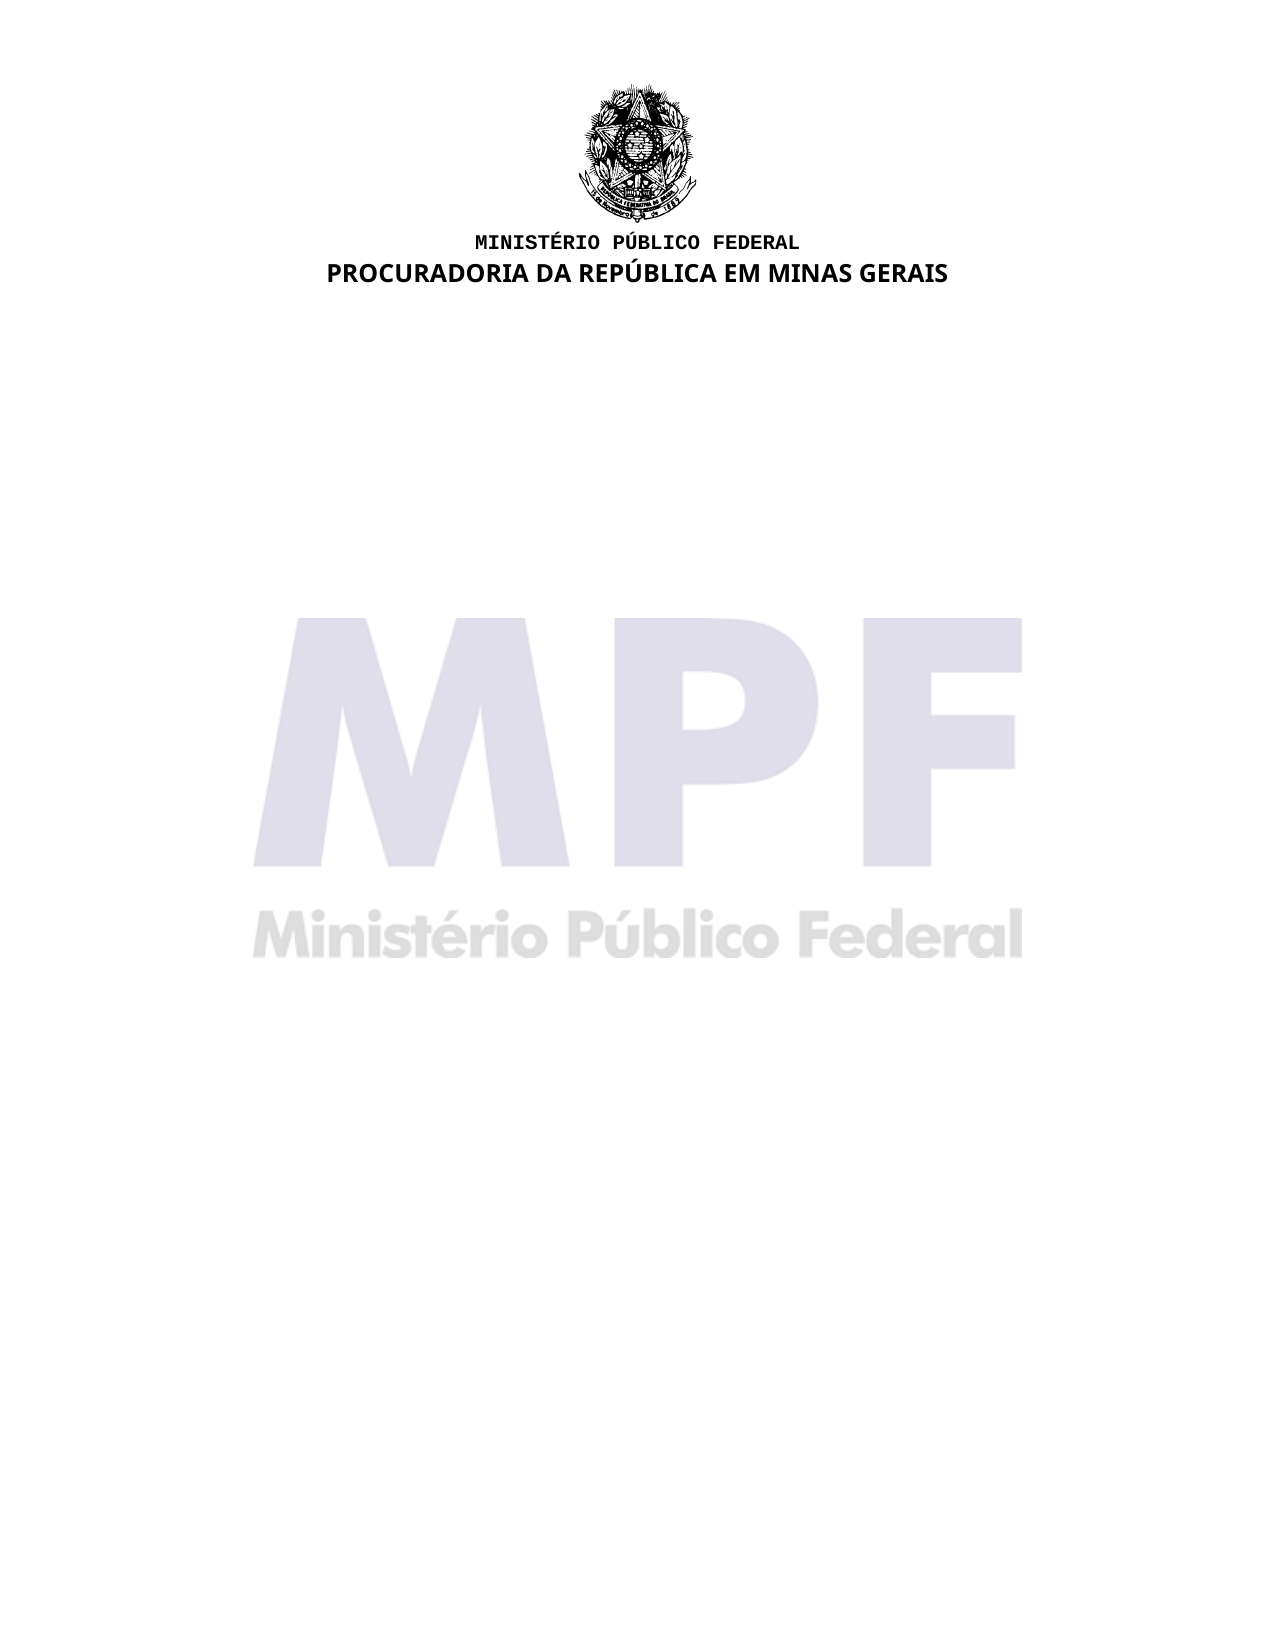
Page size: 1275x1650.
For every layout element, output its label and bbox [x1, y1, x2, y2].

picture [578, 84, 697, 223]
picture [253, 618, 1022, 959]
